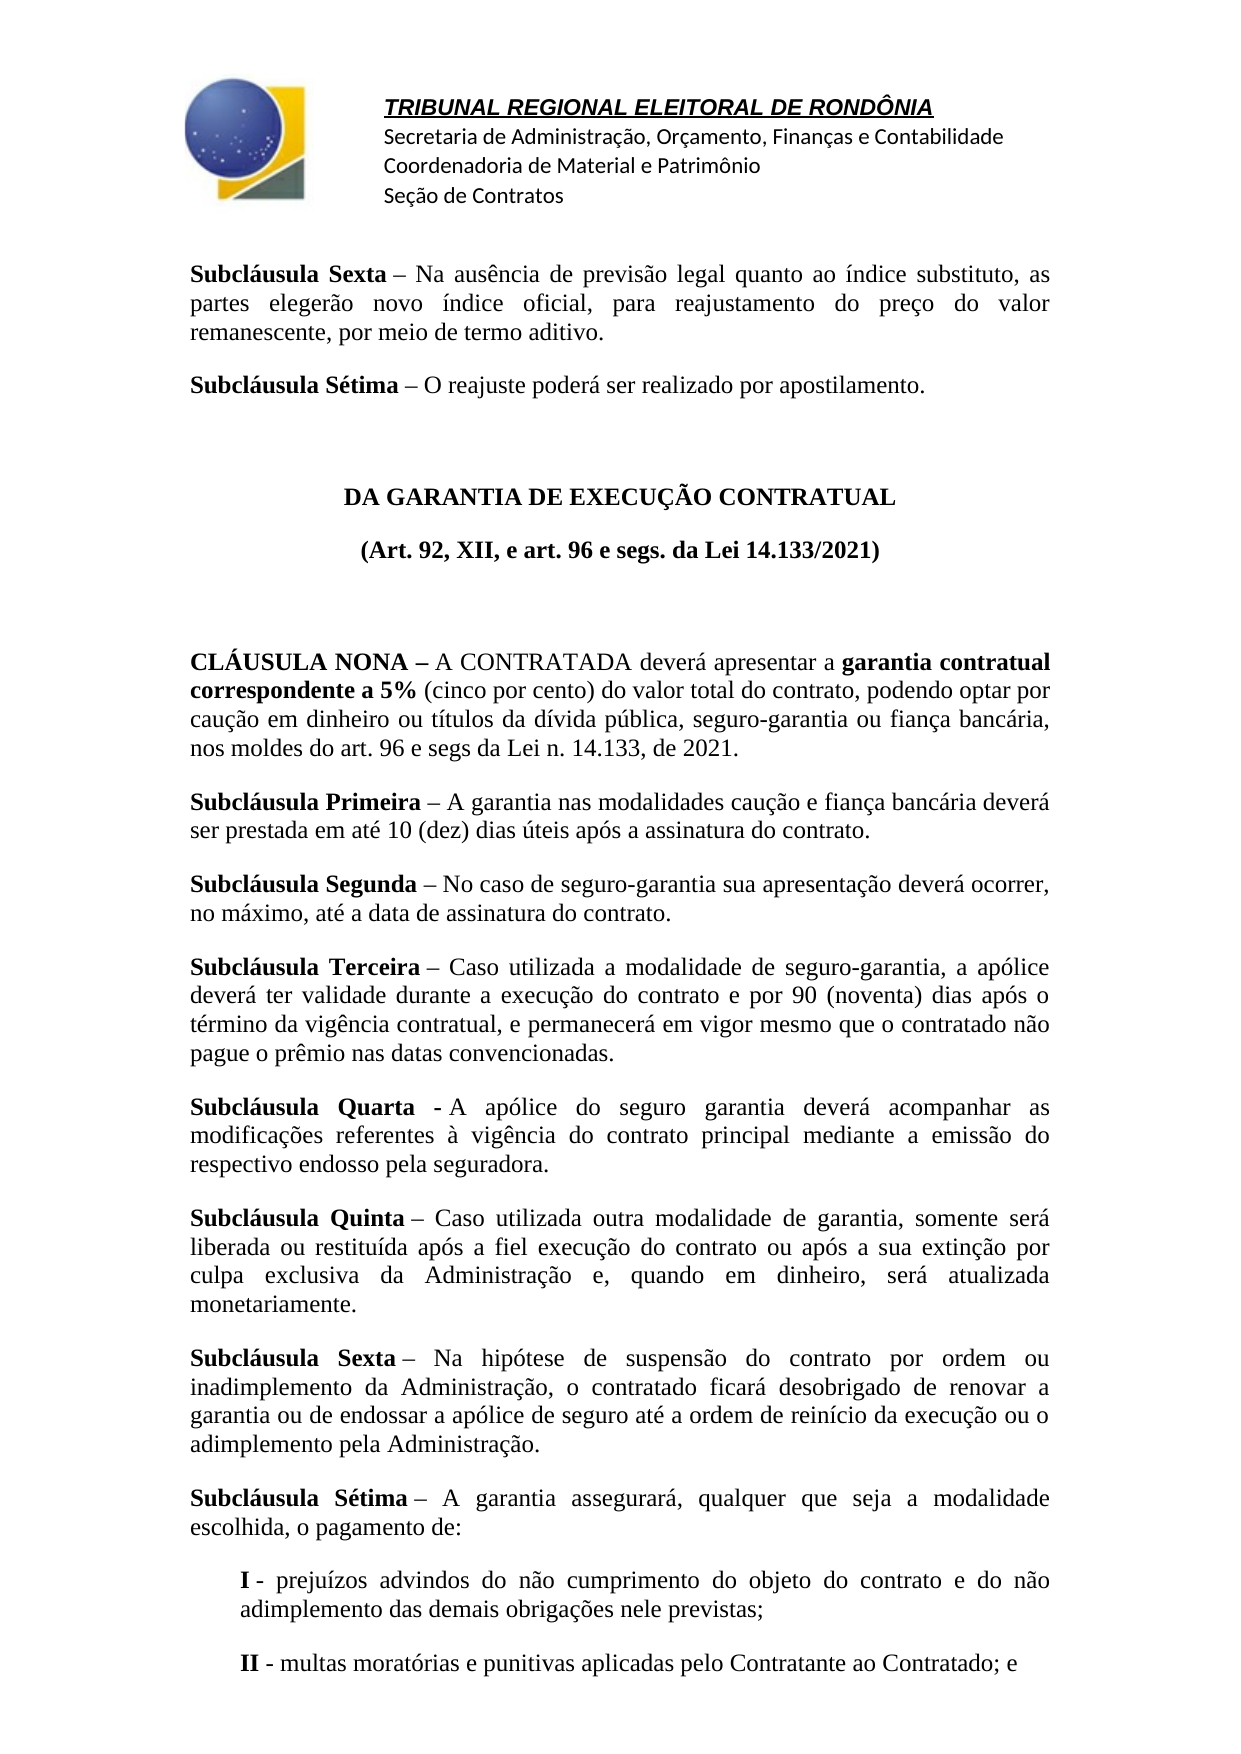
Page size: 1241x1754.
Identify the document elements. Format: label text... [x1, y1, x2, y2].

text Subcláusula Sétima – O reajuste poderá ser realizado por apostilamento. [190, 371, 1051, 399]
text Subcláusula Primeira – A garantia nas modalidades caução e fiança bancária deverá ser prestada em até 10 (dez) dias úteis após a assinatura do contrato. [190, 787, 1051, 844]
text Subcláusula Sexta – Na hipótese de suspensão do contrato por ordem ou inadimplemento da Administração, o contratado ficará desobrigado de renovar a garantia ou de endossar a apólice de seguro até a ordem de reinício da execução ou o adimplemento pela Administração. [190, 1343, 1051, 1458]
text Subcláusula Terceira – Caso utilizada a modalidade de seguro-garantia, a apólice deverá ter validade durante a execução do contrato e por 90 (noventa) dias após o término da vigência contratual, e permanecerá em vigor mesmo que o contratado não pague o prêmio nas datas convencionadas. [190, 952, 1051, 1067]
text Subcláusula Segunda – No caso de seguro-garantia sua apresentação deverá ocorrer, no máximo, até a data de assinatura do contrato. [190, 869, 1051, 927]
text I - prejuízos advindos do não cumprimento do objeto do contrato e do não adimplemento das demais obrigações nele previstas; [240, 1565, 1051, 1623]
text II - multas moratórias e punitivas aplicadas pelo Contratante ao Contratado; e [240, 1648, 1051, 1677]
text DA GARANTIA DE EXECUÇÃO CONTRATUAL [190, 482, 1051, 510]
text Subcláusula Quarta - A apólice do seguro garantia deverá acompanhar as modificações referentes à vigência do contrato principal mediante a emissão do respectivo endosso pela seguradora. [190, 1092, 1051, 1178]
text (Art. 92, XII, e art. 96 e segs. da Lei 14.133/2021) [190, 535, 1051, 564]
text Subcláusula Sexta – Na ausência de previsão legal quanto ao índice substituto, as partes elegerão novo índice oficial, para reajustamento do preço do valor remanescente, por meio de termo aditivo. [190, 259, 1051, 346]
text Subcláusula Quinta – Caso utilizada outra modalidade de garantia, somente será liberada ou restituída após a fiel execução do contrato ou após a sua extinção por culpa exclusiva da Administração e, quando em dinheiro, será atualizada monetariamente. [190, 1203, 1051, 1318]
text CLÁUSULA NONA – A CONTRATADA deverá apresentar a garantia contratual correspondente a 5% (cinco por cento) do valor total do contrato, podendo optar por caução em dinheiro ou títulos da dívida pública, seguro-garantia ou fiança bancária, nos moldes do art. 96 e segs da Lei n. 14.133, de 2021. [190, 647, 1051, 762]
text Subcláusula Sétima – A garantia assegurará, qualquer que seja a modalidade escolhida, o pagamento de: [190, 1483, 1051, 1540]
